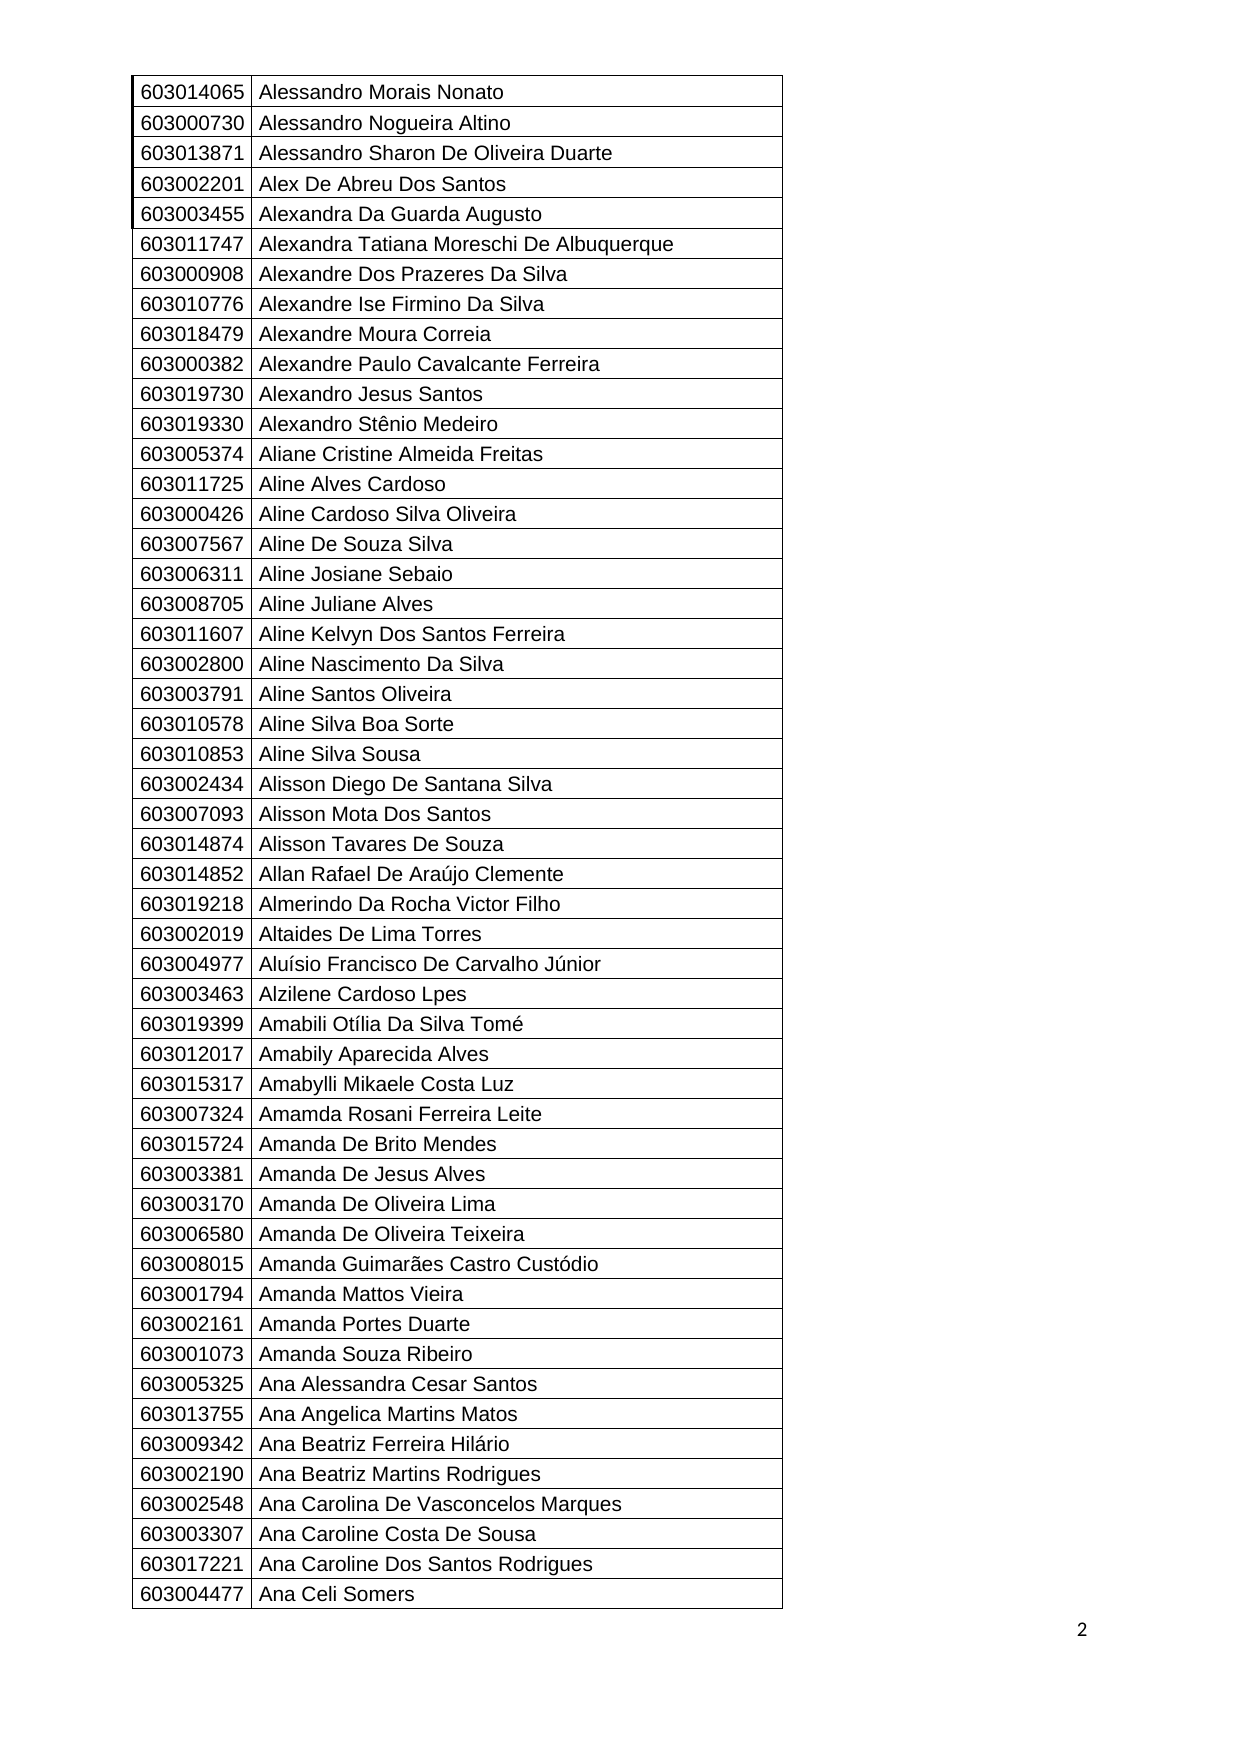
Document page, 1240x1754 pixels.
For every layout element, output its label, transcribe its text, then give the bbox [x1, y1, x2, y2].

table_cell 603014874 [133, 829, 251, 858]
table_cell 603012017 [133, 1039, 251, 1068]
table_cell Amabili Otília Da Silva Tomé [252, 1009, 782, 1038]
table_cell Ana Beatriz Ferreira Hilário [252, 1429, 782, 1458]
table_cell Alessandro Morais Nonato [252, 76, 782, 106]
table_cell 603015317 [133, 1069, 251, 1098]
table_cell 603010853 [133, 739, 251, 768]
table_cell Alexandra Tatiana Moreschi De Albuquerque [252, 229, 782, 258]
table_cell 603008015 [133, 1249, 251, 1278]
table_cell 603013871 [134, 137, 251, 167]
table_cell 603003791 [133, 679, 251, 708]
table_cell Amabily Aparecida Alves [252, 1039, 782, 1068]
table_cell Ana Carolina De Vasconcelos Marques [252, 1489, 782, 1518]
table_cell Alexandre Moura Correia [252, 319, 782, 348]
table_cell Aline Alves Cardoso [252, 469, 782, 498]
table_cell 603009342 [133, 1429, 251, 1458]
table_cell 603004477 [133, 1579, 251, 1608]
table_cell Amanda De Oliveira Teixeira [252, 1219, 782, 1248]
table_cell 603010776 [133, 289, 251, 318]
table_cell 603000426 [133, 499, 251, 528]
table_cell Aline Juliane Alves [252, 589, 782, 618]
table_cell Ana Celi Somers [252, 1579, 782, 1608]
table_cell Alisson Diego De Santana Silva [252, 769, 782, 798]
table_cell 603019218 [133, 889, 251, 918]
table_cell Aline Kelvyn Dos Santos Ferreira [252, 619, 782, 648]
table_cell 603014852 [133, 859, 251, 888]
table_cell Ana Alessandra Cesar Santos [252, 1369, 782, 1398]
table_cell Alexandro Stênio Medeiro [252, 409, 782, 438]
table_cell 603011747 [133, 229, 251, 258]
table_cell Alexandre Ise Firmino Da Silva [252, 289, 782, 318]
table_cell 603001073 [133, 1339, 251, 1368]
table_cell 603004977 [133, 949, 251, 978]
table_cell Alessandro Nogueira Altino [252, 107, 782, 136]
table_cell Aline De Souza Silva [252, 529, 782, 558]
table_cell Amanda De Brito Mendes [252, 1129, 782, 1158]
table_cell 603007324 [133, 1099, 251, 1128]
table_cell 603003463 [133, 979, 251, 1008]
table_cell Aline Josiane Sebaio [252, 559, 782, 588]
table_cell Ana Caroline Dos Santos Rodrigues [252, 1549, 782, 1578]
table_cell 603002434 [133, 769, 251, 798]
table_cell 603015724 [133, 1129, 251, 1158]
table_cell 603005374 [133, 439, 251, 468]
table_cell Aline Nascimento Da Silva [252, 649, 782, 678]
table_cell 603000730 [134, 107, 251, 136]
table_cell Alexandre Dos Prazeres Da Silva [252, 259, 782, 288]
table_cell Alexandra Da Guarda Augusto [252, 198, 782, 228]
table_cell Aline Silva Sousa [252, 739, 782, 768]
table_cell Alisson Tavares De Souza [252, 829, 782, 858]
table_cell Alex De Abreu Dos Santos [252, 168, 782, 197]
table_cell 603002201 [134, 168, 251, 197]
table_cell Aline Santos Oliveira [252, 679, 782, 708]
table_cell 603010578 [133, 709, 251, 738]
table_cell Aliane Cristine Almeida Freitas [252, 439, 782, 468]
table_cell Amabylli Mikaele Costa Luz [252, 1069, 782, 1098]
table_cell Alessandro Sharon De Oliveira Duarte [252, 137, 782, 167]
table_cell Aline Silva Boa Sorte [252, 709, 782, 738]
table_cell 603019730 [133, 379, 251, 408]
table_cell 603007567 [133, 529, 251, 558]
table_cell 603011607 [133, 619, 251, 648]
table_cell 603002161 [133, 1309, 251, 1338]
table_cell Ana Angelica Martins Matos [252, 1399, 782, 1428]
table_cell Allan Rafael De Araújo Clemente [252, 859, 782, 888]
table_cell Amanda Portes Duarte [252, 1309, 782, 1338]
table_cell Almerindo Da Rocha Victor Filho [252, 889, 782, 918]
table_cell 603011725 [133, 469, 251, 498]
table_cell 603002019 [133, 919, 251, 948]
table_cell Ana Beatriz Martins Rodrigues [252, 1459, 782, 1488]
table_cell 603008705 [133, 589, 251, 618]
table_cell 603007093 [133, 799, 251, 828]
table_cell Alisson Mota Dos Santos [252, 799, 782, 828]
table_cell 603003170 [133, 1189, 251, 1218]
table_cell 603002800 [133, 649, 251, 678]
table_cell Alexandro Jesus Santos [252, 379, 782, 408]
table_cell Amanda De Jesus Alves [252, 1159, 782, 1188]
table_cell 603001794 [133, 1279, 251, 1308]
table_cell 603006580 [133, 1219, 251, 1248]
table_cell Amanda De Oliveira Lima [252, 1189, 782, 1218]
table_cell 603014065 [134, 76, 251, 106]
table_cell 603006311 [133, 559, 251, 588]
table_cell Amanda Souza Ribeiro [252, 1339, 782, 1368]
table_cell Altaides De Lima Torres [252, 919, 782, 948]
table_cell Amamda Rosani Ferreira Leite [252, 1099, 782, 1128]
table_cell 603013755 [133, 1399, 251, 1428]
table_cell 603019399 [133, 1009, 251, 1038]
table_cell Aline Cardoso Silva Oliveira [252, 499, 782, 528]
table_cell 603003307 [133, 1519, 251, 1548]
table_cell Amanda Mattos Vieira [252, 1279, 782, 1308]
table_cell 603005325 [133, 1369, 251, 1398]
table_cell 603003455 [134, 198, 251, 228]
table_cell Aluísio Francisco De Carvalho Júnior [252, 949, 782, 978]
table_cell 603019330 [133, 409, 251, 438]
table_cell 603003381 [133, 1159, 251, 1188]
table_cell 603000908 [133, 259, 251, 288]
table_cell Ana Caroline Costa De Sousa [252, 1519, 782, 1548]
table_cell Alzilene Cardoso Lpes [252, 979, 782, 1008]
table_cell 603000382 [133, 349, 251, 378]
table_cell Amanda Guimarães Castro Custódio [252, 1249, 782, 1278]
table_cell Alexandre Paulo Cavalcante Ferreira [252, 349, 782, 378]
table_cell 603017221 [133, 1549, 251, 1578]
table_cell 603002190 [133, 1459, 251, 1488]
table_cell 603002548 [133, 1489, 251, 1518]
table_cell 603018479 [133, 319, 251, 348]
